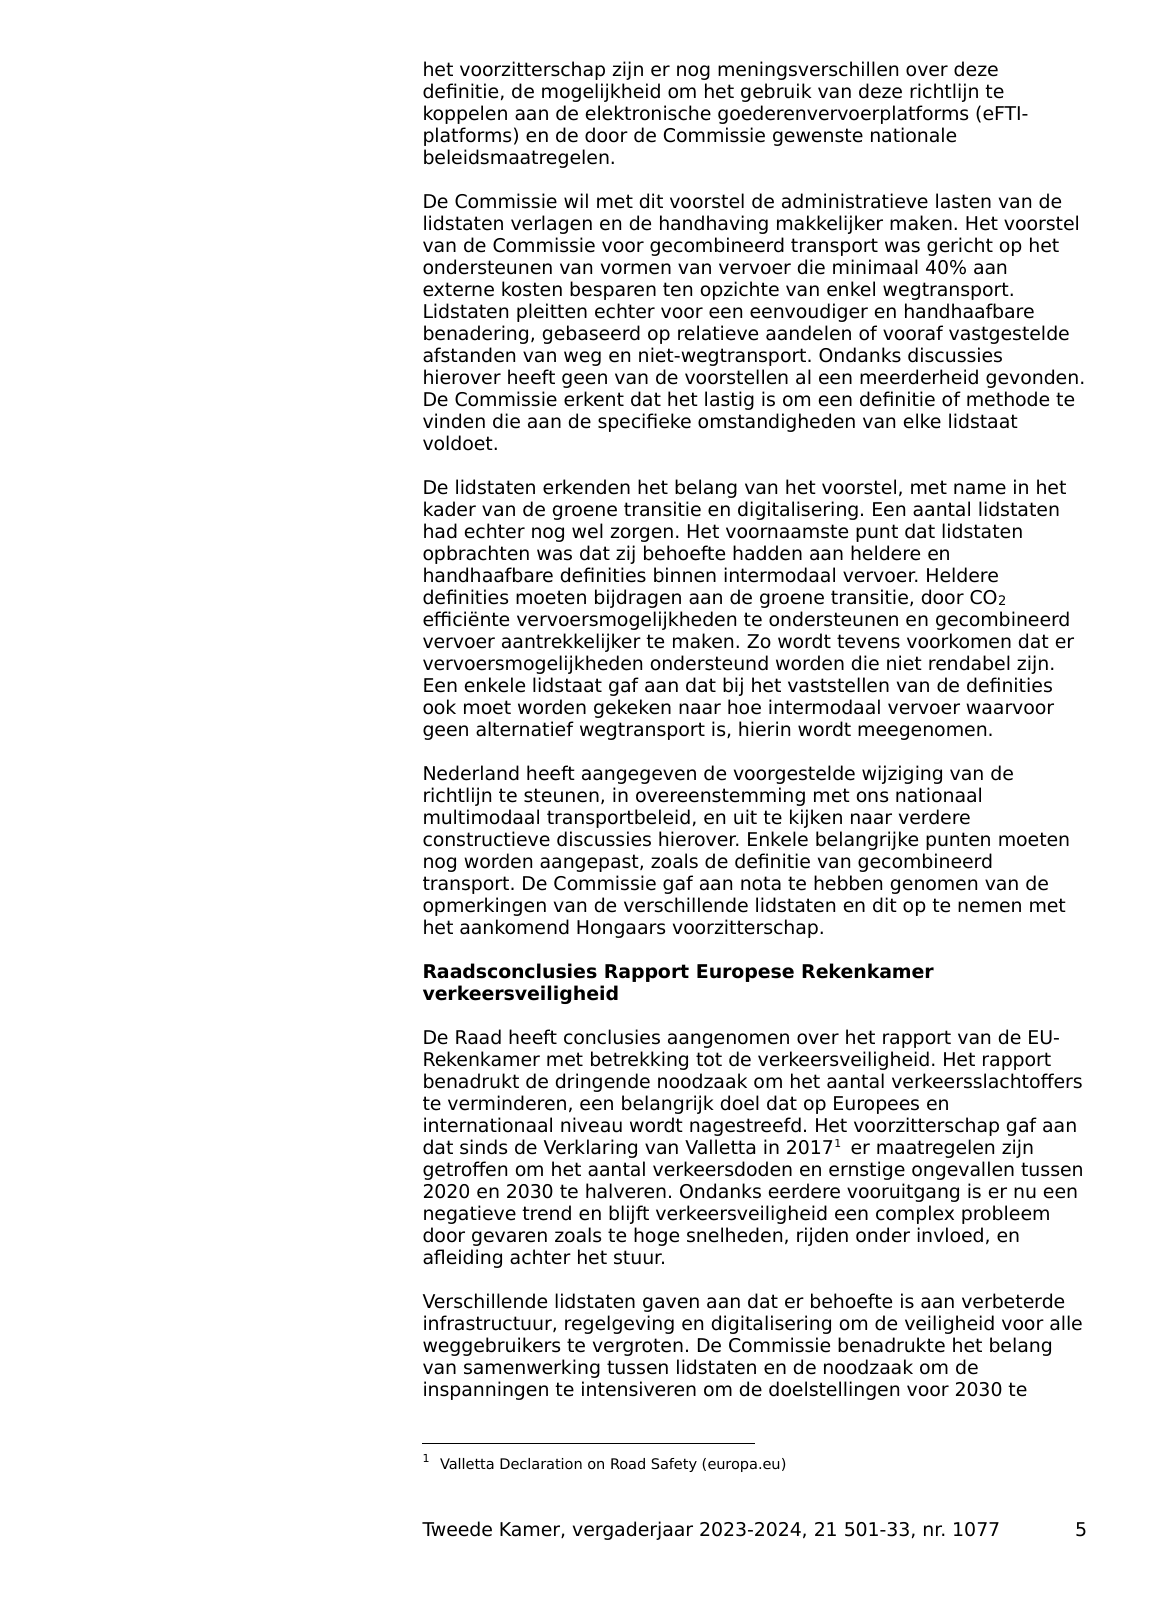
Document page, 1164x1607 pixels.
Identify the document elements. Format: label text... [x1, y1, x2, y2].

text De Commissie wil met dit voorstel de administratieve lasten van de lidstaten verlagen en de handhaving makkelijker maken. Het voorstel van de Commissie voor gecombineerd transport was gericht op het ondersteunen van vormen van vervoer die minimaal 40% aan externe kosten besparen ten opzichte van enkel wegtransport. Lidstaten pleitten echter voor een eenvoudiger en handhaafbare benadering, gebaseerd op relatieve aandelen of vooraf vastgestelde afstanden van weg en niet-wegtransport. Ondanks discussies hierover heeft geen van de voorstellen al een meerderheid gevonden. De Commissie erkent dat het lastig is om een definitie of methode te vinden die aan de specifieke omstandigheden van elke lidstaat voldoet. [422, 191, 1087, 455]
text het voorzitterschap zijn er nog meningsverschillen over deze definitie, de mogelijkheid om het gebruik van deze richtlijn te koppelen aan de elektronische goederenvervoerplatforms (eFTI-platforms) en de door de Commissie gewenste nationale beleidsmaatregelen. [422, 59, 1087, 169]
subtitle Raadsconclusies Rapport Europese Rekenkamer verkeersveiligheid [422, 961, 1087, 1005]
text Valletta Declaration on Road Safety (europa.eu) [422, 1452, 1087, 1474]
text Verschillende lidstaten gaven aan dat er behoefte is aan verbeterde infrastructuur, regelgeving en digitalisering om de veiligheid voor alle weggebruikers te vergroten. De Commissie benadrukte het belang van samenwerking tussen lidstaten en de noodzaak om de inspanningen te intensiveren om de doelstellingen voor 2030 te [422, 1291, 1087, 1401]
text Nederland heeft aangegeven de voorgestelde wijziging van de richtlijn te steunen, in overeenstemming met ons nationaal multimodaal transportbeleid, en uit te kijken naar verdere constructieve discussies hierover. Enkele belangrijke punten moeten nog worden aangepast, zoals de definitie van gecombineerd transport. De Commissie gaf aan nota te hebben genomen van de opmerkingen van de verschillende lidstaten en dit op te nemen met het aankomend Hongaars voorzitterschap. [422, 763, 1087, 939]
text De Raad heeft conclusies aangenomen over het rapport van de EU-Rekenkamer met betrekking tot de verkeersveiligheid. Het rapport benadrukt de dringende noodzaak om het aantal verkeersslachtoffers te verminderen, een belangrijk doel dat op Europees en internationaal niveau wordt nagestreefd. Het voorzitterschap gaf aan dat sinds de Verklaring van Valletta in 2017 er maatregelen zijn getroffen om het aantal verkeersdoden en ernstige ongevallen tussen 2020 en 2030 te halveren. Ondanks eerdere vooruitgang is er nu een negatieve trend en blijft verkeersveiligheid een complex probleem door gevaren zoals te hoge snelheden, rijden onder invloed, en afleiding achter het stuur. [422, 1027, 1087, 1269]
text De lidstaten erkenden het belang van het voorstel, met name in het kader van de groene transitie en digitalisering. Een aantal lidstaten had echter nog wel zorgen. Het voornaamste punt dat lidstaten opbrachten was dat zij behoefte hadden aan heldere en handhaafbare definities binnen intermodaal vervoer. Heldere definities moeten bijdragen aan de groene transitie, door CO2 efficiënte vervoersmogelijkheden te ondersteunen en gecombineerd vervoer aantrekkelijker te maken. Zo wordt tevens voorkomen dat er vervoersmogelijkheden ondersteund worden die niet rendabel zijn. Een enkele lidstaat gaf aan dat bij het vaststellen van de definities ook moet worden gekeken naar hoe intermodaal vervoer waarvoor geen alternatief wegtransport is, hierin wordt meegenomen. [422, 477, 1087, 741]
